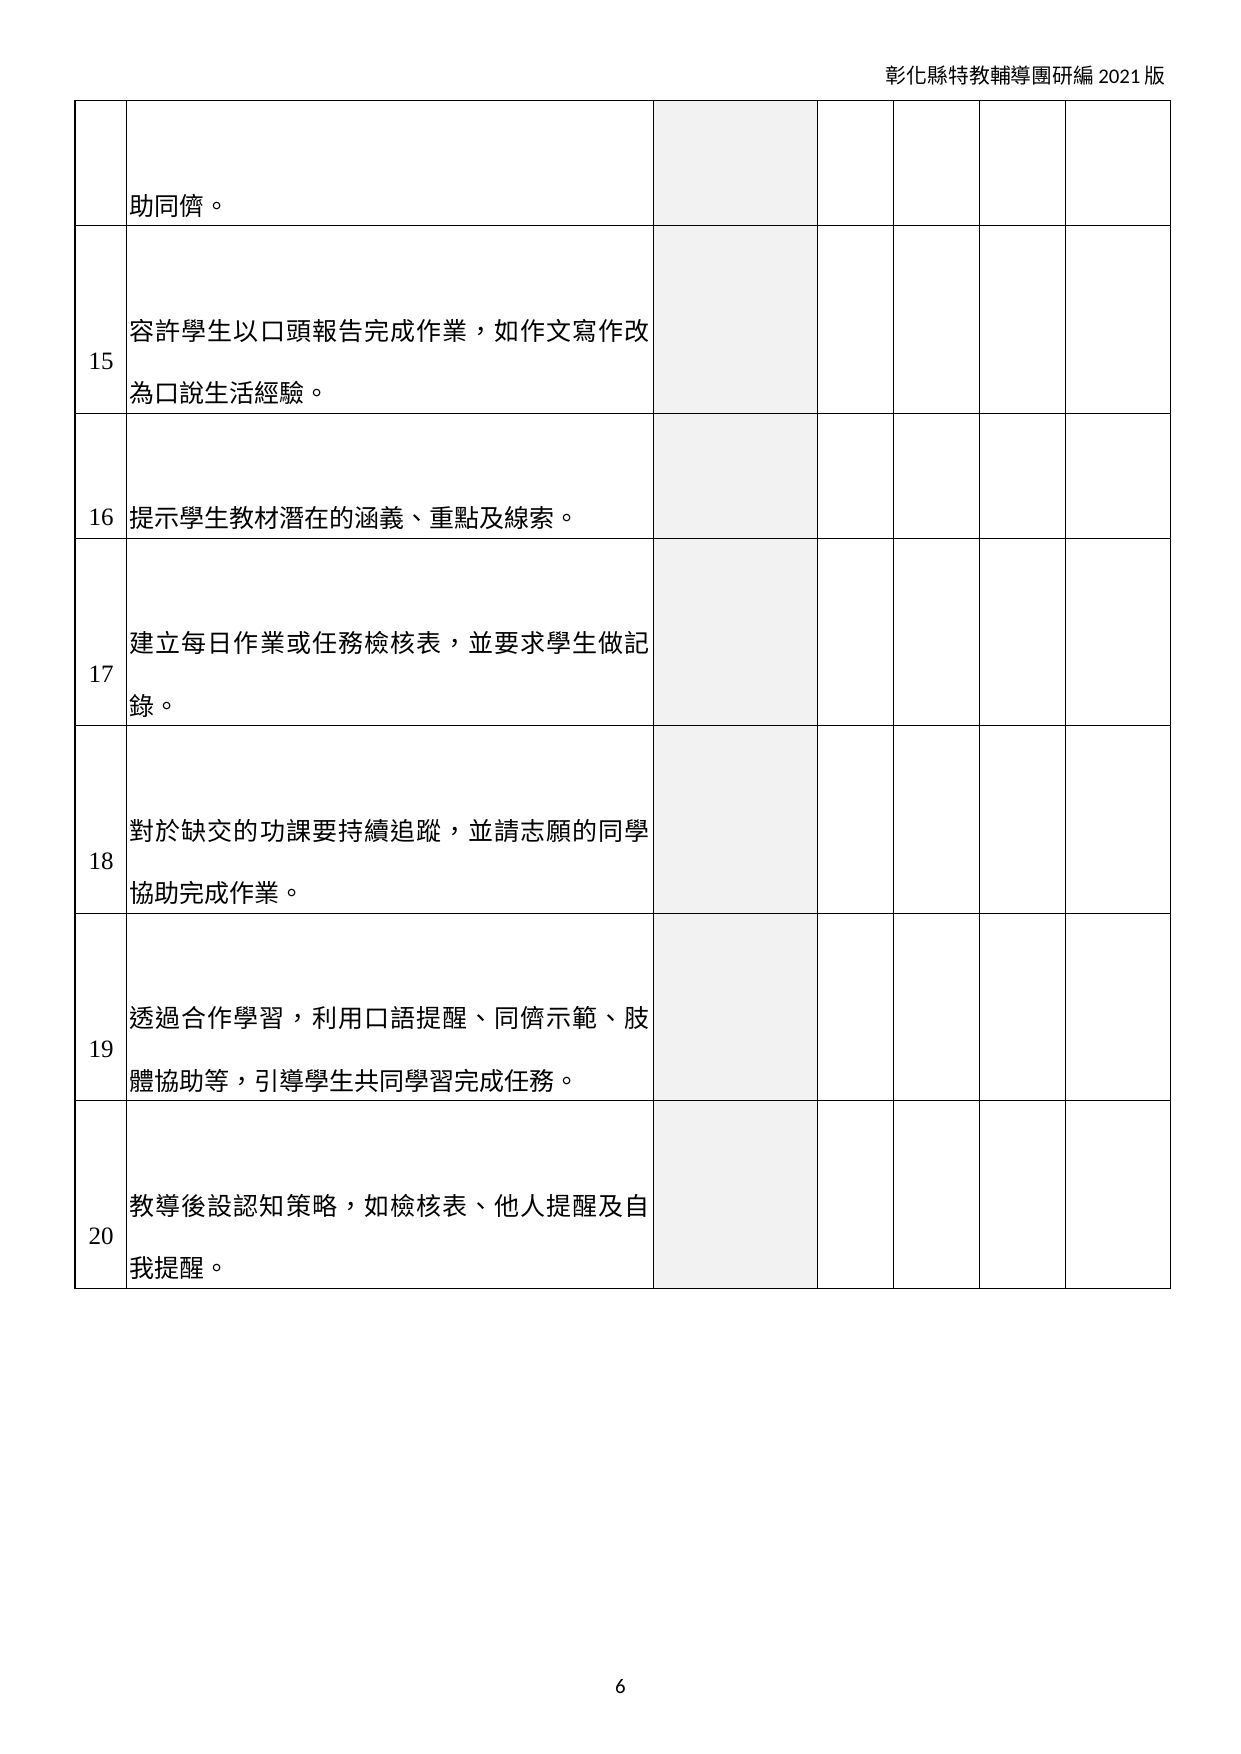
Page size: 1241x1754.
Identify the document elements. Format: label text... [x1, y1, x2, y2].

table_cell 助同儕。 [127, 101, 653, 225]
table_cell [1066, 101, 1170, 225]
table_cell [980, 226, 1065, 413]
table_cell 教導後設認知策略，如檢核表、他人提醒及自我提醒。 [127, 1101, 653, 1288]
table_cell 15 [76, 226, 126, 413]
table_cell 對於缺交的功課要持續追蹤，並請志願的同學協助完成作業。 [127, 726, 653, 913]
table_cell [818, 226, 893, 413]
table_cell [1066, 539, 1170, 725]
table_cell [980, 914, 1065, 1100]
table_cell [654, 1101, 817, 1288]
table_cell [654, 539, 817, 725]
table_cell 18 [76, 726, 126, 913]
table_cell [1066, 726, 1170, 913]
table_cell 17 [76, 539, 126, 725]
table_cell 容許學生以口頭報告完成作業，如作文寫作改為口說生活經驗。 [127, 226, 653, 413]
table_cell [980, 101, 1065, 225]
table_cell [1066, 914, 1170, 1100]
table_cell [894, 726, 979, 913]
table_cell 16 [76, 414, 126, 538]
table_cell [980, 726, 1065, 913]
table_cell 20 [76, 1101, 126, 1288]
table_cell [894, 1101, 979, 1288]
table_cell [76, 101, 126, 225]
table_cell 19 [76, 914, 126, 1100]
table_cell [818, 101, 893, 225]
table_cell [818, 539, 893, 725]
table_cell [818, 1101, 893, 1288]
table_cell [654, 914, 817, 1100]
table_cell [654, 414, 817, 538]
table_cell [654, 726, 817, 913]
table_cell [980, 414, 1065, 538]
table_cell [654, 101, 817, 225]
table_cell [894, 539, 979, 725]
table_cell [1066, 1101, 1170, 1288]
table_cell [980, 1101, 1065, 1288]
table_cell [980, 539, 1065, 725]
table_cell [894, 414, 979, 538]
table_cell [894, 914, 979, 1100]
table_cell [894, 101, 979, 225]
table_cell [818, 914, 893, 1100]
table_cell [894, 226, 979, 413]
table_cell 提示學生教材潛在的涵義、重點及線索。 [127, 414, 653, 538]
table_cell 建立每日作業或任務檢核表，並要求學生做記錄。 [127, 539, 653, 725]
table_cell [1066, 414, 1170, 538]
table_cell [1066, 226, 1170, 413]
table_cell [818, 414, 893, 538]
table_cell 透過合作學習，利用口語提醒、同儕示範、肢體協助等，引導學生共同學習完成任務。 [127, 914, 653, 1100]
table_cell [818, 726, 893, 913]
table_cell [654, 226, 817, 413]
